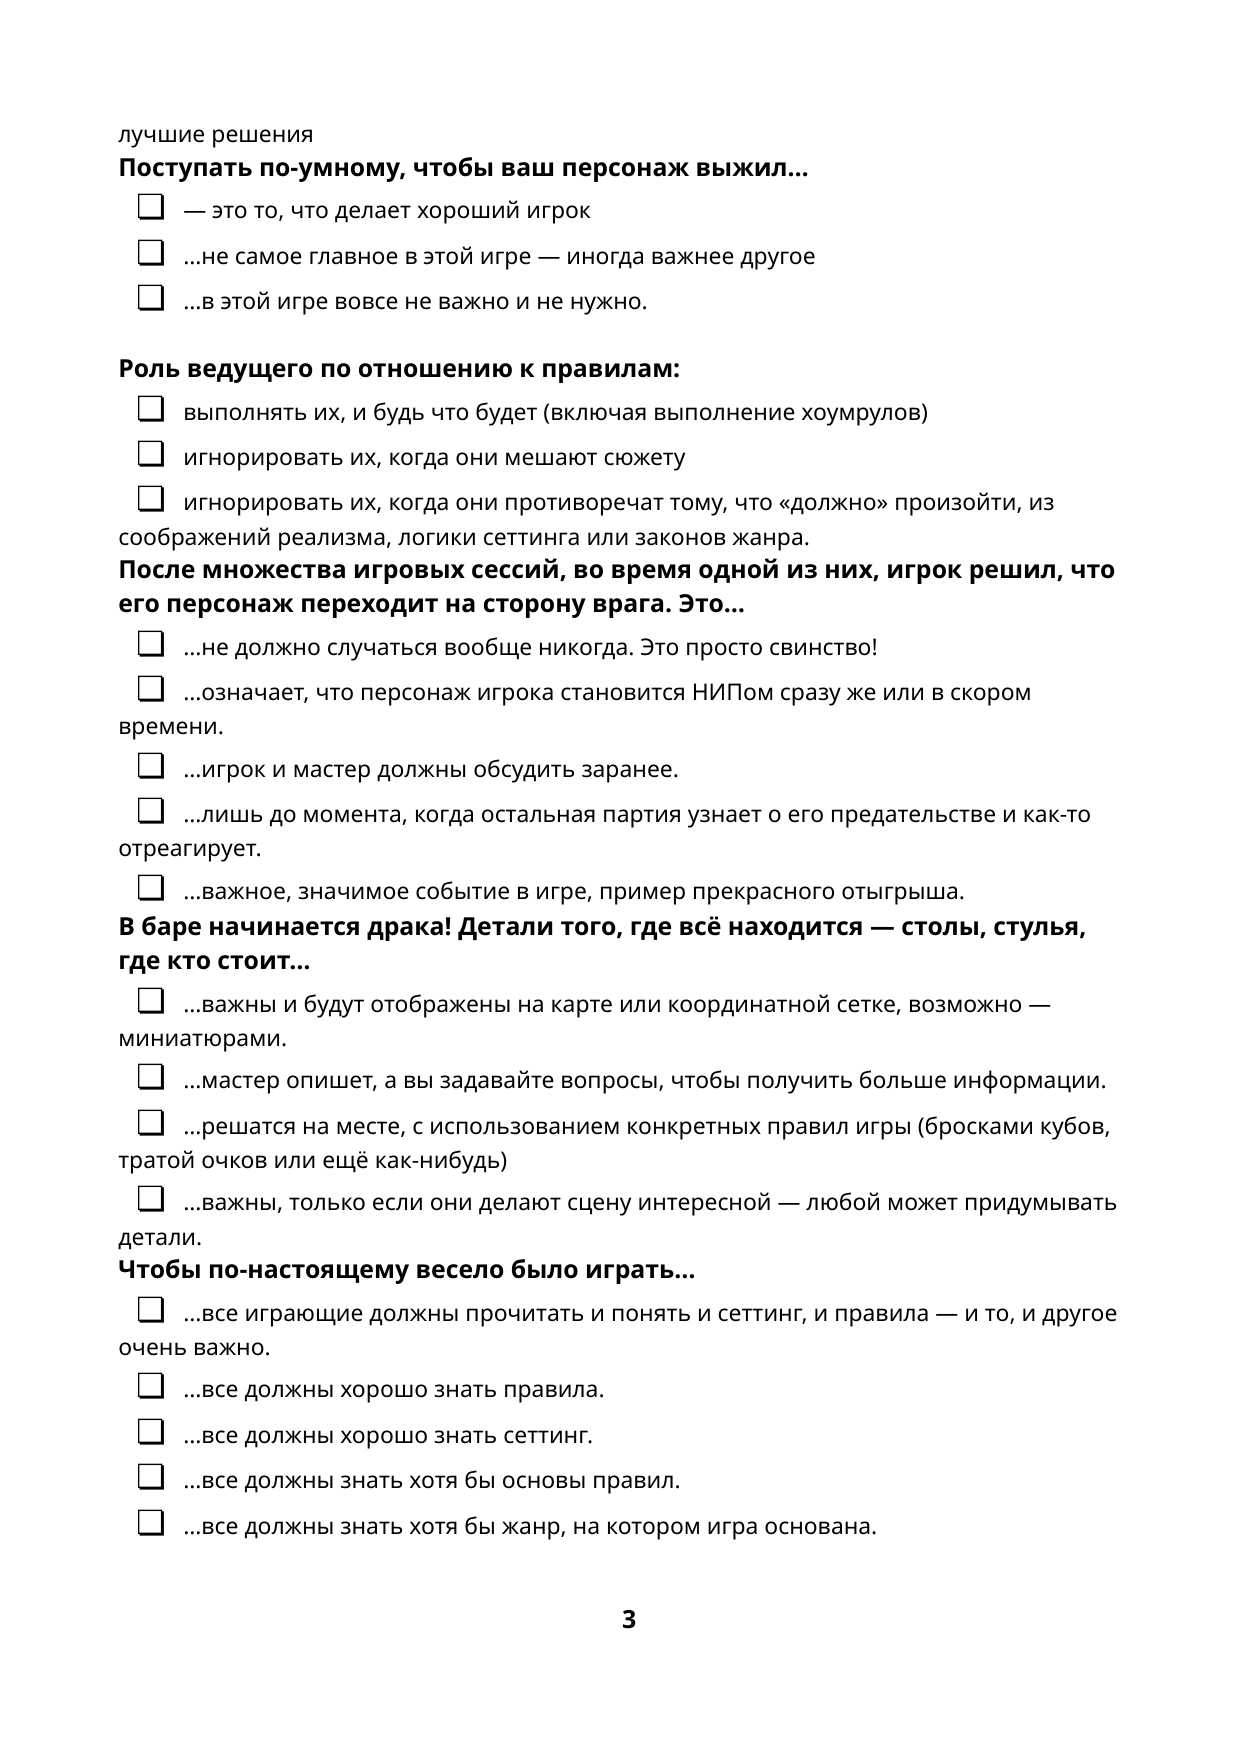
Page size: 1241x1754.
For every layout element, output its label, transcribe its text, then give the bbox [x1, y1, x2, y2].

text ❏ …все должны хорошо знать правила. [118, 1362, 1122, 1408]
subtitle Чтобы по-настоящему весело было играть… [118, 1252, 1122, 1286]
text ❏ …не должно случаться вообще никогда. Это просто свинство! [118, 619, 1122, 665]
text ❏ игнорировать их, когда они противоречат тому, что «должно» произойти, из соображений реализма, логики сеттинга или законов жанра. [118, 475, 1122, 552]
text ❏ …важны и будут отображены на карте или координатной сетке, возможно — миниатюрами. [118, 976, 1122, 1053]
text ❏ …все должны знать хотя бы основы правил. [118, 1453, 1122, 1498]
text ❏ …все должны знать хотя бы жанр, на котором игра основана. [118, 1498, 1122, 1544]
text ❏ …игрок и мастер должны обсудить заранее. [118, 741, 1122, 787]
text ❏ выполнять их, и будь что будет (включая выполнение хоумрулов) [118, 384, 1122, 430]
text ❏ …означает, что персонаж игрока становится НИПом сразу же или в скором времени. [118, 665, 1122, 741]
text ❏ …все должны хорошо знать сеттинг. [118, 1408, 1122, 1453]
text ❏ …решатся на месте, с использованием конкретных правил игры (бросками кубов, тратой очков или ещё как-нибудь) [118, 1098, 1122, 1175]
text лучшие решения [118, 118, 1122, 149]
text ❏ …все играющие должны прочитать и понять и сеттинг, и правила — и то, и другое очень важно. [118, 1286, 1122, 1362]
subtitle После множества игровых сессий, во время одной из них, игрок решил, что его персонаж переходит на сторону врага. Это… [118, 552, 1122, 619]
subtitle Поступать по-умному, чтобы ваш персонаж выжил… [118, 149, 1122, 183]
text ❏ …не самое главное в этой игре — иногда важнее другое [118, 228, 1122, 274]
text ❏ …лишь до момента, когда остальная партия узнает о его предательстве и как-то отреагирует. [118, 787, 1122, 863]
text ❏ …мастер опишет, а вы задавайте вопросы, чтобы получить больше информации. [118, 1053, 1122, 1098]
text ❏ …в этой игре вовсе не важно и не нужно. [118, 274, 1122, 319]
text ❏ игнорировать их, когда они мешают сюжету [118, 430, 1122, 475]
text ❏ — это то, что делает хороший игрок [118, 183, 1122, 228]
text ❏ …важное, значимое событие в игре, пример прекрасного отыгрыша. [118, 863, 1122, 909]
text ❏ …важны, только если они делают сцену интересной — любой может придумывать детали. [118, 1175, 1122, 1252]
subtitle В баре начинается драка! Детали того, где всё находится — столы, стулья, где кто стоит… [118, 909, 1122, 976]
subtitle Роль ведущего по отношению к правилам: [118, 351, 1122, 384]
